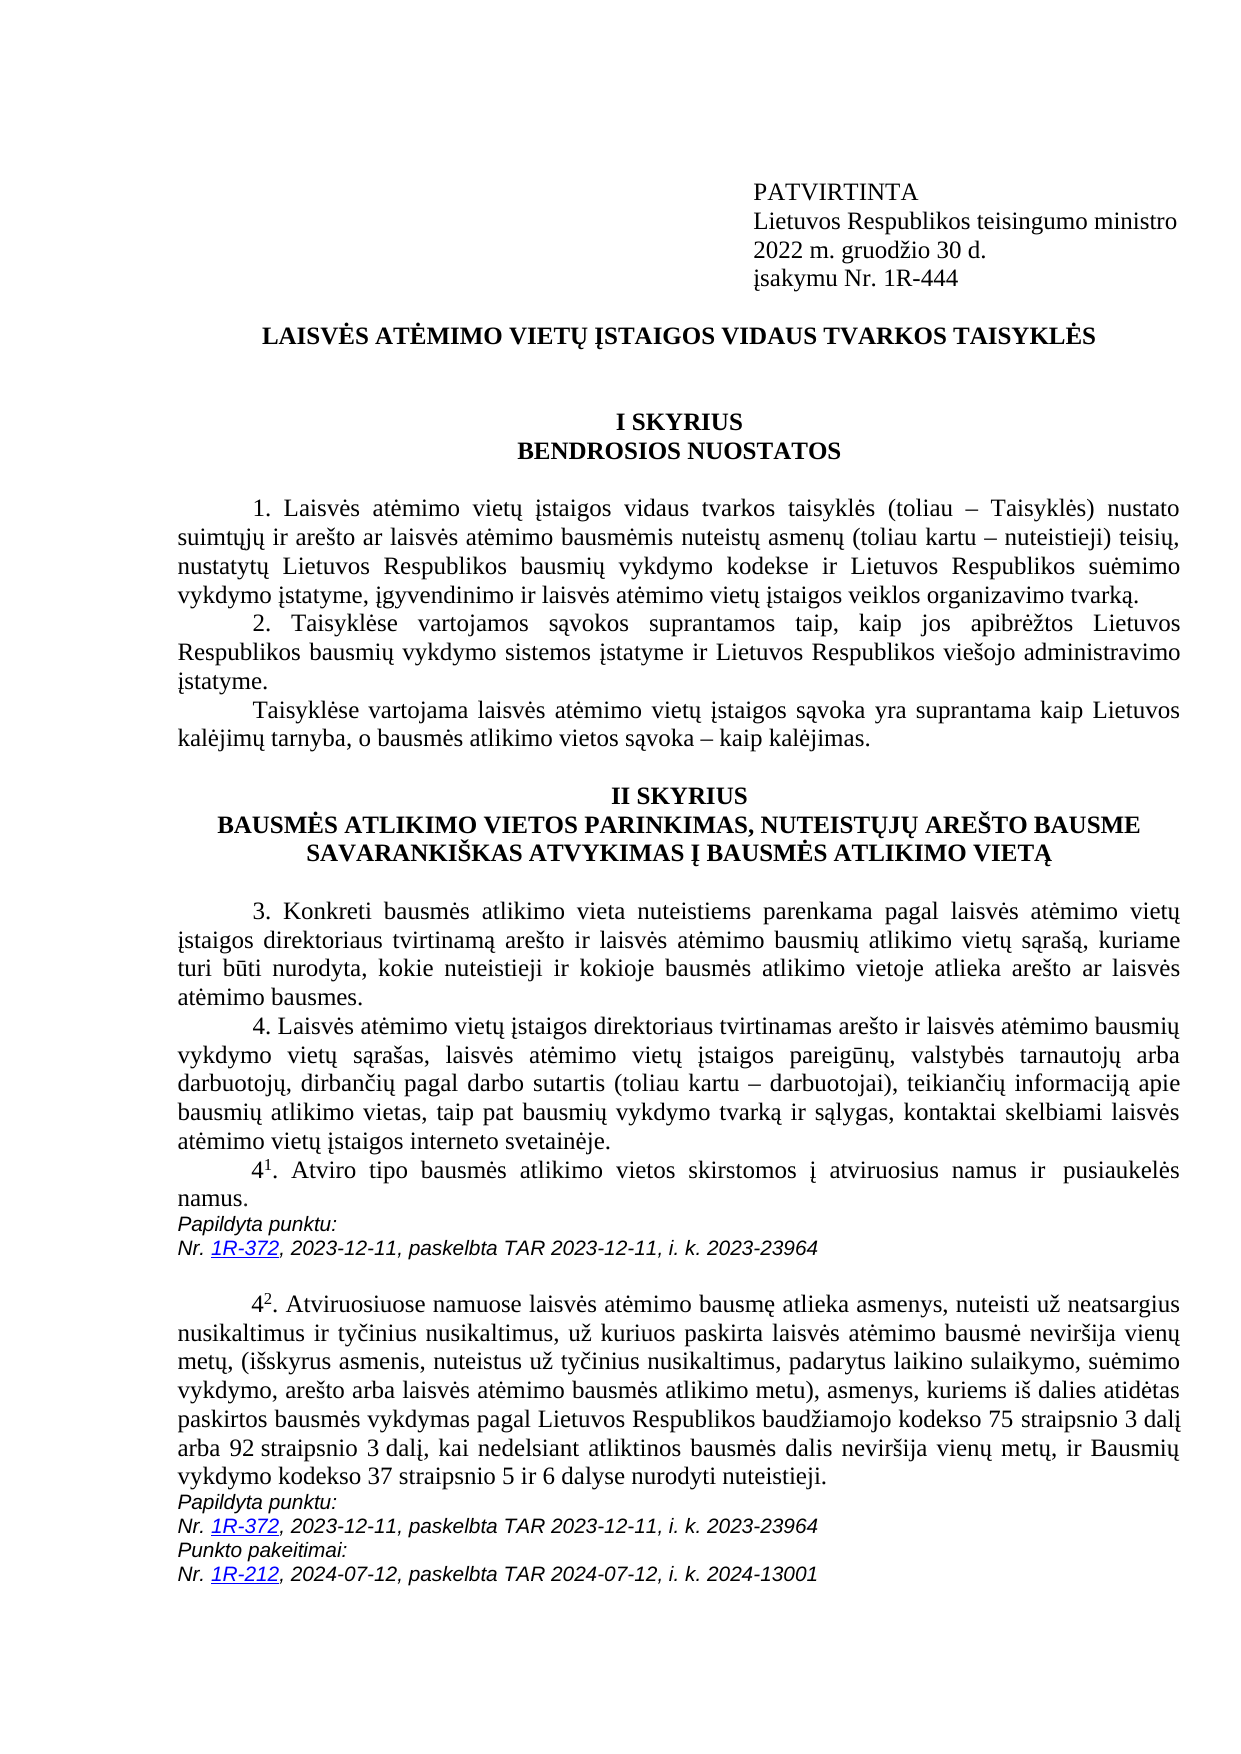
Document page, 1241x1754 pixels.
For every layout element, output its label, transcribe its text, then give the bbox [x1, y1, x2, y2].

text 3. Konkreti bausmės atlikimo vieta nuteistiems parenkama pagal laisvės atėmimo vietų įstaigos direktoriaus tvirtinamą arešto ir laisvės atėmimo bausmių atlikimo vietų sąrašą, kuriame turi būti nurodyta, kokie nuteistieji ir kokioje bausmės atlikimo vietoje atlieka arešto ar laisvės atėmimo bausmes. [177, 896, 1181, 1011]
text 41. Atviro tipo bausmės atlikimo vietos skirstomos į atviruosius namus ir pusiaukelės namus. [177, 1155, 1181, 1212]
text 2022 m. gruodžio 30 d. [177, 235, 1181, 263]
text 1. Laisvės atėmimo vietų įstaigos vidaus tvarkos taisyklės (toliau – Taisyklės) nustato suimtųjų ir arešto ar laisvės atėmimo bausmėmis nuteistų asmenų (toliau kartu – nuteistieji) teisių, nustatytų Lietuvos Respublikos bausmių vykdymo kodekse ir Lietuvos Respublikos suėmimo vykdymo įstatyme, įgyvendinimo ir laisvės atėmimo vietų įstaigos veiklos organizavimo tvarką. [177, 493, 1181, 608]
text LAISVĖS ATĖMIMO VIETŲ ĮSTAIGOS VIDAUS TVARKOS TAISYKLĖS [177, 321, 1181, 350]
text 4. Laisvės atėmimo vietų įstaigos direktoriaus tvirtinamas arešto ir laisvės atėmimo bausmių vykdymo vietų sąrašas, laisvės atėmimo vietų įstaigos pareigūnų, valstybės tarnautojų arba darbuotojų, dirbančių pagal darbo sutartis (toliau kartu – darbuotojai), teikiančių informaciją apie bausmių atlikimo vietas, taip pat bausmių vykdymo tvarką ir sąlygas, kontaktai skelbiami laisvės atėmimo vietų įstaigos interneto svetainėje. [177, 1011, 1181, 1155]
text BENDROSIOS NUOSTATOS [177, 436, 1181, 465]
text PATVIRTINTA [177, 177, 1181, 206]
text Papildyta punktu: [177, 1212, 1181, 1236]
text I SKYRIUS [177, 407, 1181, 436]
text Nr. 1R-372, 2023-12-11, paskelbta TAR 2023-12-11, i. k. 2023-23964 [177, 1514, 1181, 1538]
text įsakymu Nr. 1R-444 [177, 263, 1181, 292]
text Punkto pakeitimai: [177, 1538, 1181, 1562]
text 2. Taisyklėse vartojamos sąvokos suprantamos taip, kaip jos apibrėžtos Lietuvos Respublikos bausmių vykdymo sistemos įstatyme ir Lietuvos Respublikos viešojo administravimo įstatyme. [177, 608, 1181, 695]
text Taisyklėse vartojama laisvės atėmimo vietų įstaigos sąvoka yra suprantama kaip Lietuvos kalėjimų tarnyba, o bausmės atlikimo vietos sąvoka – kaip kalėjimas. [177, 695, 1181, 752]
text Lietuvos Respublikos teisingumo ministro [177, 206, 1181, 235]
text Papildyta punktu: [177, 1490, 1181, 1514]
text Nr. 1R-212, 2024-07-12, paskelbta TAR 2024-07-12, i. k. 2024-13001 [177, 1562, 1181, 1586]
text BAUSMĖS ATLIKIMO VIETOS PARINKIMAS, NUTEISTŲJŲ AREŠTO BAUSME SAVARANKIŠKAS ATVYKIMAS Į BAUSMĖS ATLIKIMO VIETĄ [177, 810, 1181, 867]
text II SKYRIUS [177, 781, 1181, 810]
text 42. Atviruosiuose namuose laisvės atėmimo bausmę atlieka asmenys, nuteisti už neatsargius nusikaltimus ir tyčinius nusikaltimus, už kuriuos paskirta laisvės atėmimo bausmė neviršija vienų metų, (išskyrus asmenis, nuteistus už tyčinius nusikaltimus, padarytus laikino sulaikymo, suėmimo vykdymo, arešto arba laisvės atėmimo bausmės atlikimo metu), asmenys, kuriems iš dalies atidėtas paskirtos bausmės vykdymas pagal Lietuvos Respublikos baudžiamojo kodekso 75 straipsnio 3 dalį arba 92 straipsnio 3 dalį, kai nedelsiant atliktinos bausmės dalis neviršija vienų metų, ir Bausmių vykdymo kodekso 37 straipsnio 5 ir 6 dalyse nurodyti nuteistieji. [177, 1289, 1181, 1490]
text Nr. 1R-372, 2023-12-11, paskelbta TAR 2023-12-11, i. k. 2023-23964 [177, 1236, 1181, 1260]
